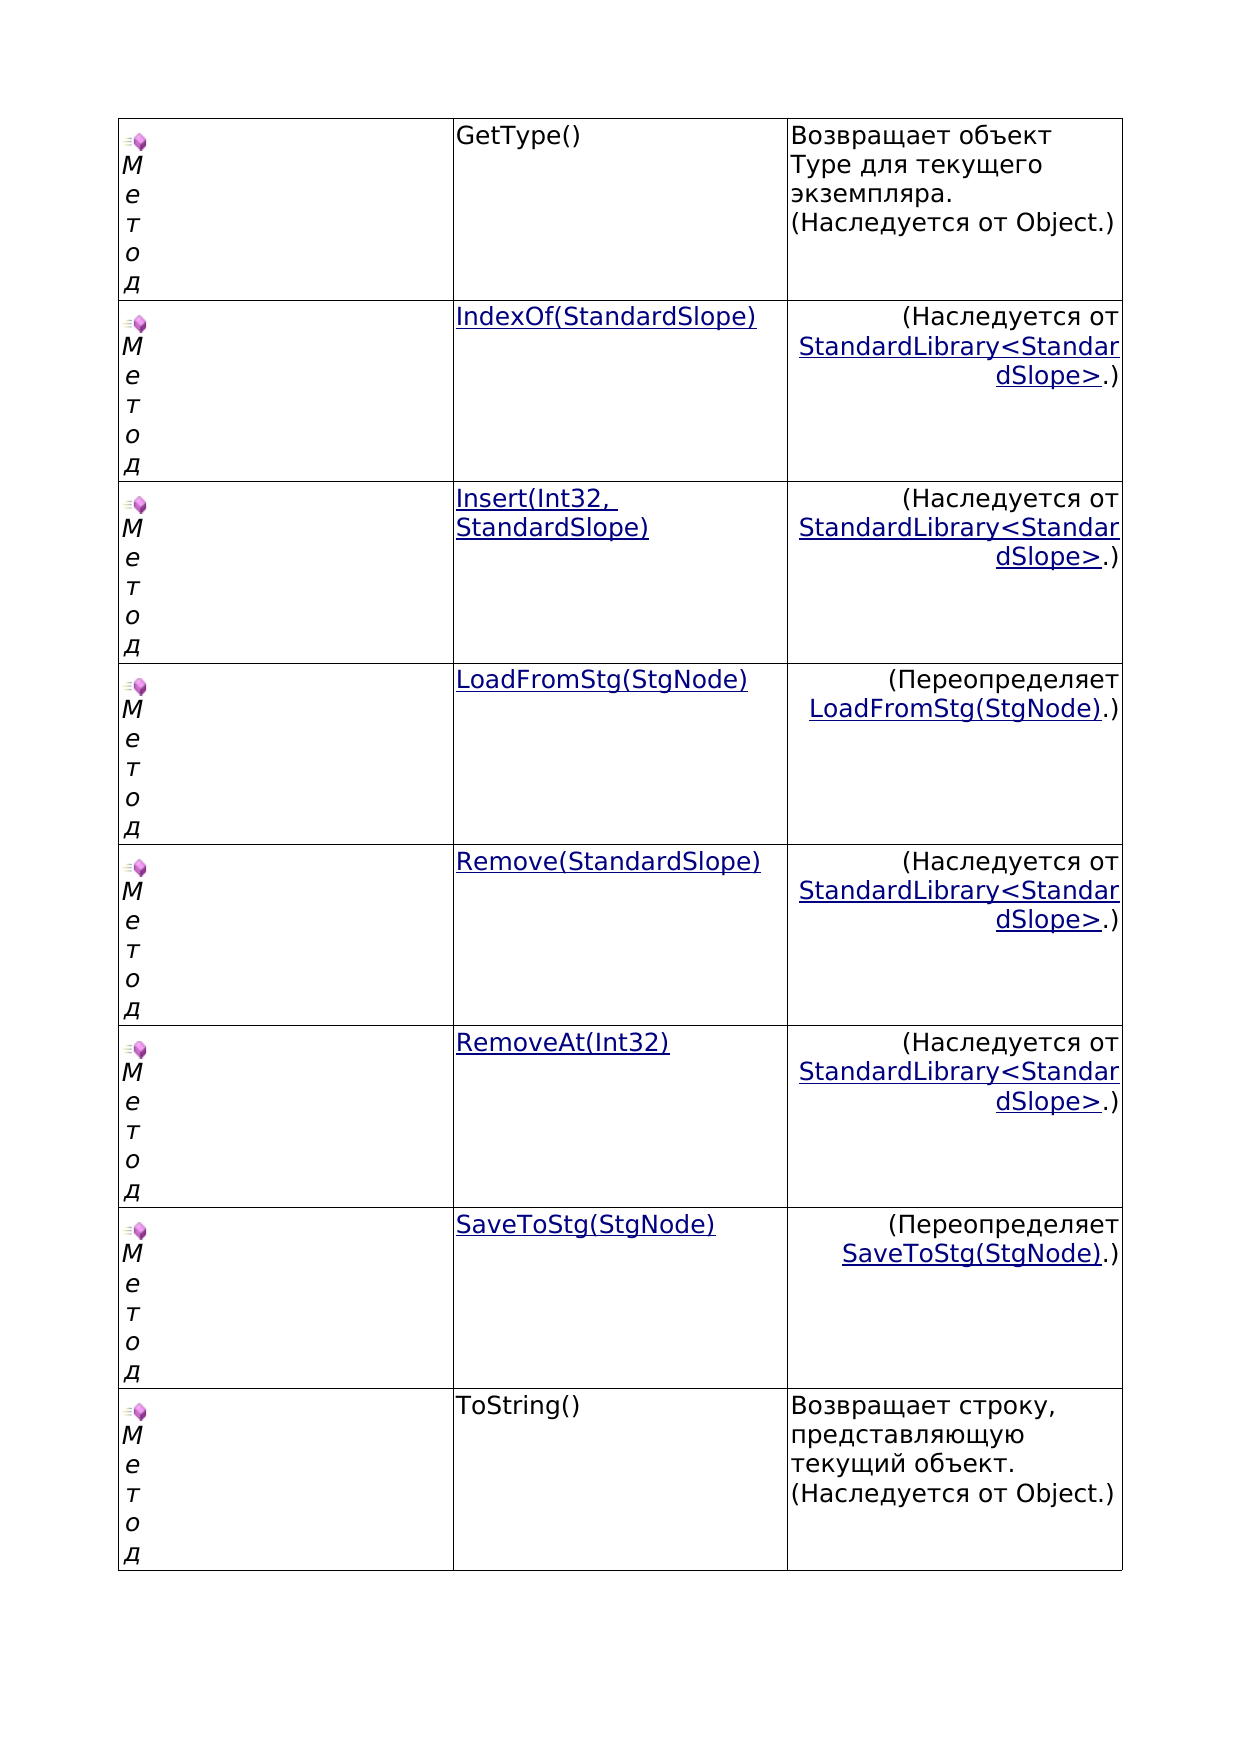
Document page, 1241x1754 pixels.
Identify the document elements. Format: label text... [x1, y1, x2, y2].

table_cell (Наследуется от StandardLibrary<StandardSlope>.) [788, 482, 1122, 662]
table_cell [119, 845, 453, 1025]
picture [121, 496, 147, 514]
table_cell SaveToStg(StgNode) [454, 1208, 787, 1388]
picture [121, 133, 147, 151]
table_cell [119, 1026, 453, 1207]
table_cell Insert(Int32, StandardSlope) [454, 482, 787, 662]
table_cell IndexOf(StandardSlope) [454, 301, 787, 481]
table_cell [119, 1208, 453, 1388]
table_cell LoadFromStg(StgNode) [454, 664, 787, 844]
picture [121, 859, 147, 877]
table_cell Возвращает объект Type для текущего экземпляра. (Наследуется от Object.) [788, 119, 1122, 299]
table_cell [119, 664, 453, 844]
table_cell [119, 301, 453, 481]
table_cell ToString() [454, 1389, 787, 1570]
table_cell Remove(StandardSlope) [454, 845, 787, 1025]
table_cell GetType() [454, 119, 787, 299]
picture [121, 315, 147, 333]
picture [121, 678, 147, 696]
table_cell (Переопределяет LoadFromStg(StgNode).) [788, 664, 1122, 844]
table_cell (Наследуется от StandardLibrary<StandardSlope>.) [788, 845, 1122, 1025]
picture [121, 1041, 147, 1059]
table_cell RemoveAt(Int32) [454, 1026, 787, 1207]
table_cell Возвращает строку, представляющую текущий объект. (Наследуется от Object.) [788, 1389, 1122, 1570]
table_cell (Наследуется от StandardLibrary<StandardSlope>.) [788, 1026, 1122, 1207]
table_cell (Наследуется от StandardLibrary<StandardSlope>.) [788, 301, 1122, 481]
table_cell [119, 119, 453, 299]
picture [121, 1403, 147, 1421]
table_cell [119, 1389, 453, 1570]
picture [121, 1222, 147, 1240]
table_cell [119, 482, 453, 662]
table_cell (Переопределяет SaveToStg(StgNode).) [788, 1208, 1122, 1388]
